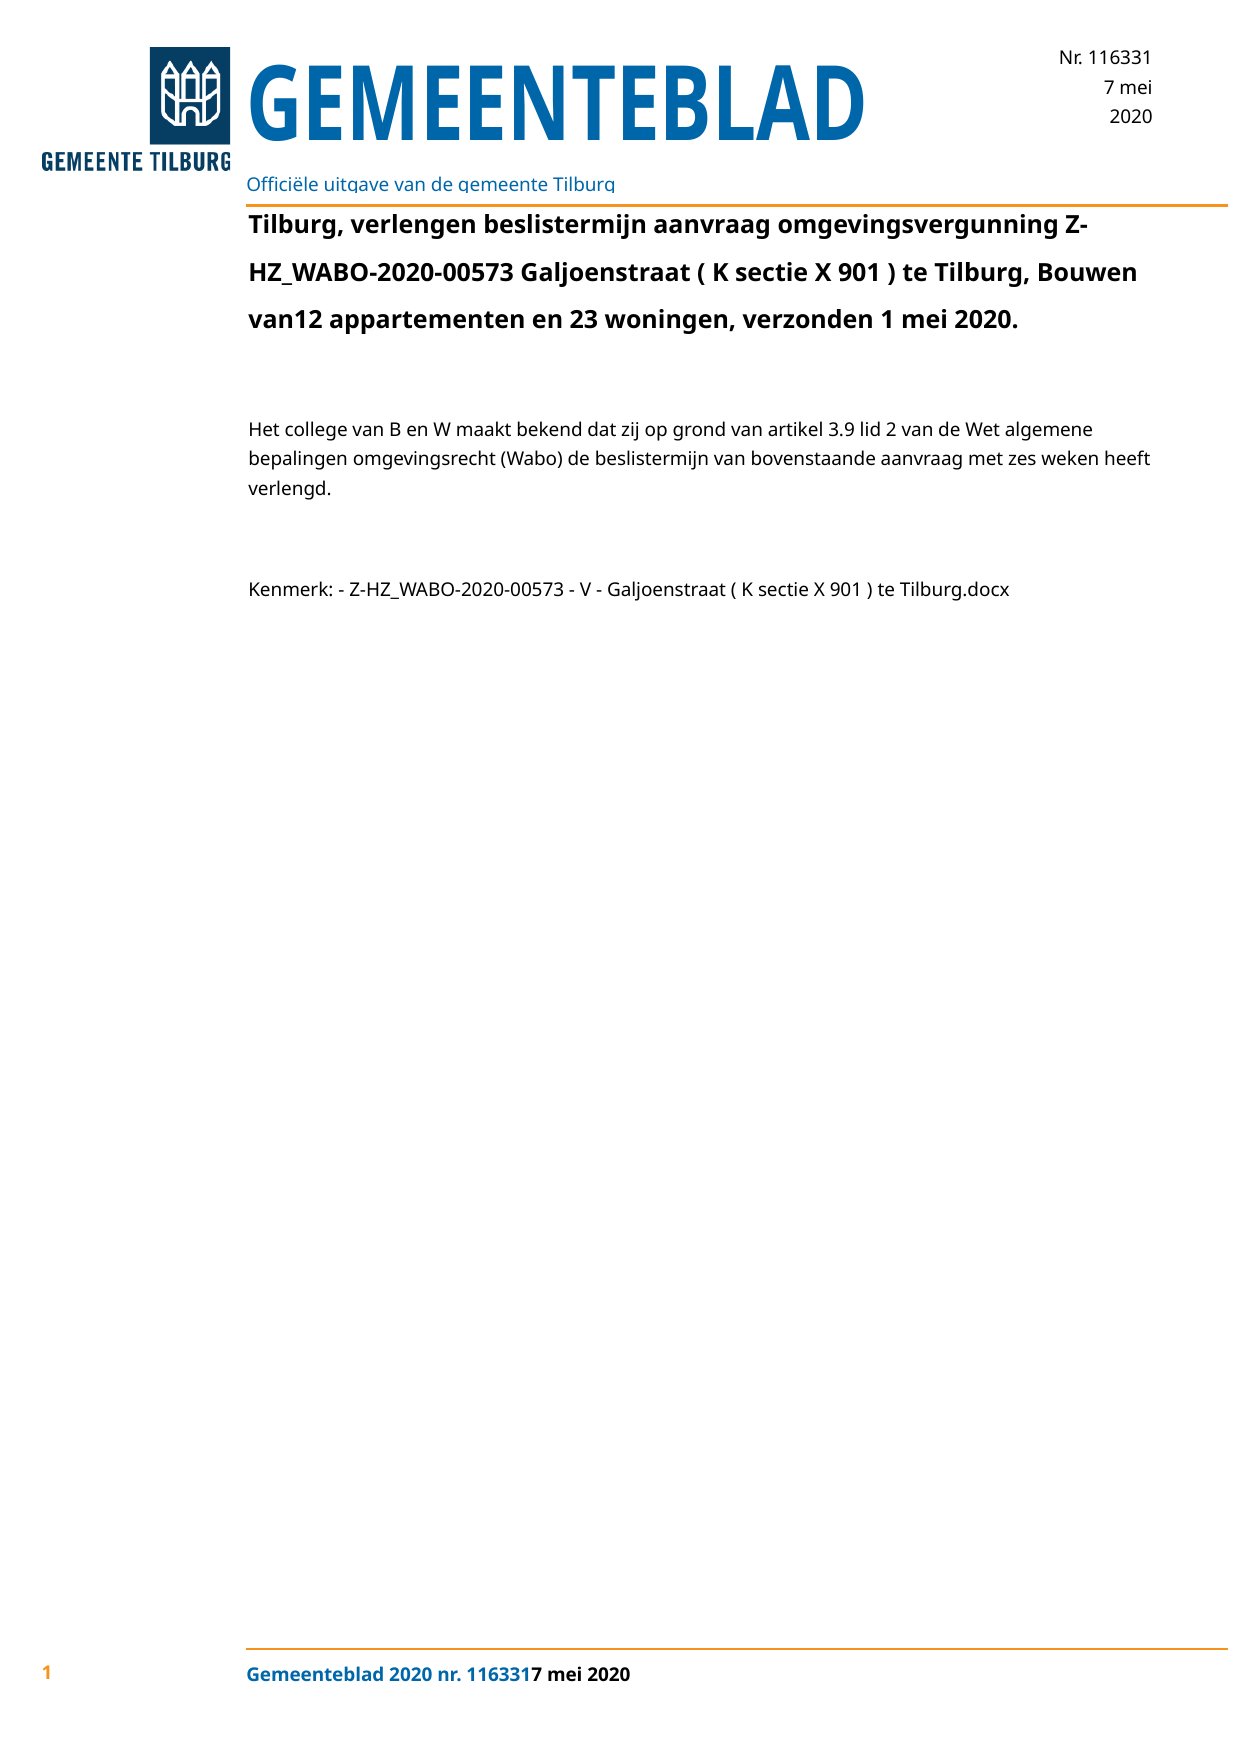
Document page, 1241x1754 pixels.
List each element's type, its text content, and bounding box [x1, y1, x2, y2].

text Tilburg, verlengen beslistermijn aanvraag omgevingsvergunning Z-HZ_WABO-2020-00573 Galjoenstraat ( K sectie X 901 ) te Tilburg, Bouwen van12 appartementen en 23 woningen, verzonden 1 mei 2020. [248, 207, 1152, 336]
picture [41, 47, 231, 172]
text Kenmerk: - Z-HZ_WABO-2020-00573 - V - Galjoenstraat ( K sectie X 901 ) te Tilburg.docx [248, 576, 1152, 602]
text Het college van B en W maakt bekend dat zij op grond van artikel 3.9 lid 2 van de Wet algemene bepalingen omgevingsrecht (Wabo) de beslistermijn van bovenstaande aanvraag met zes weken heeft verlengd. [248, 416, 1152, 501]
